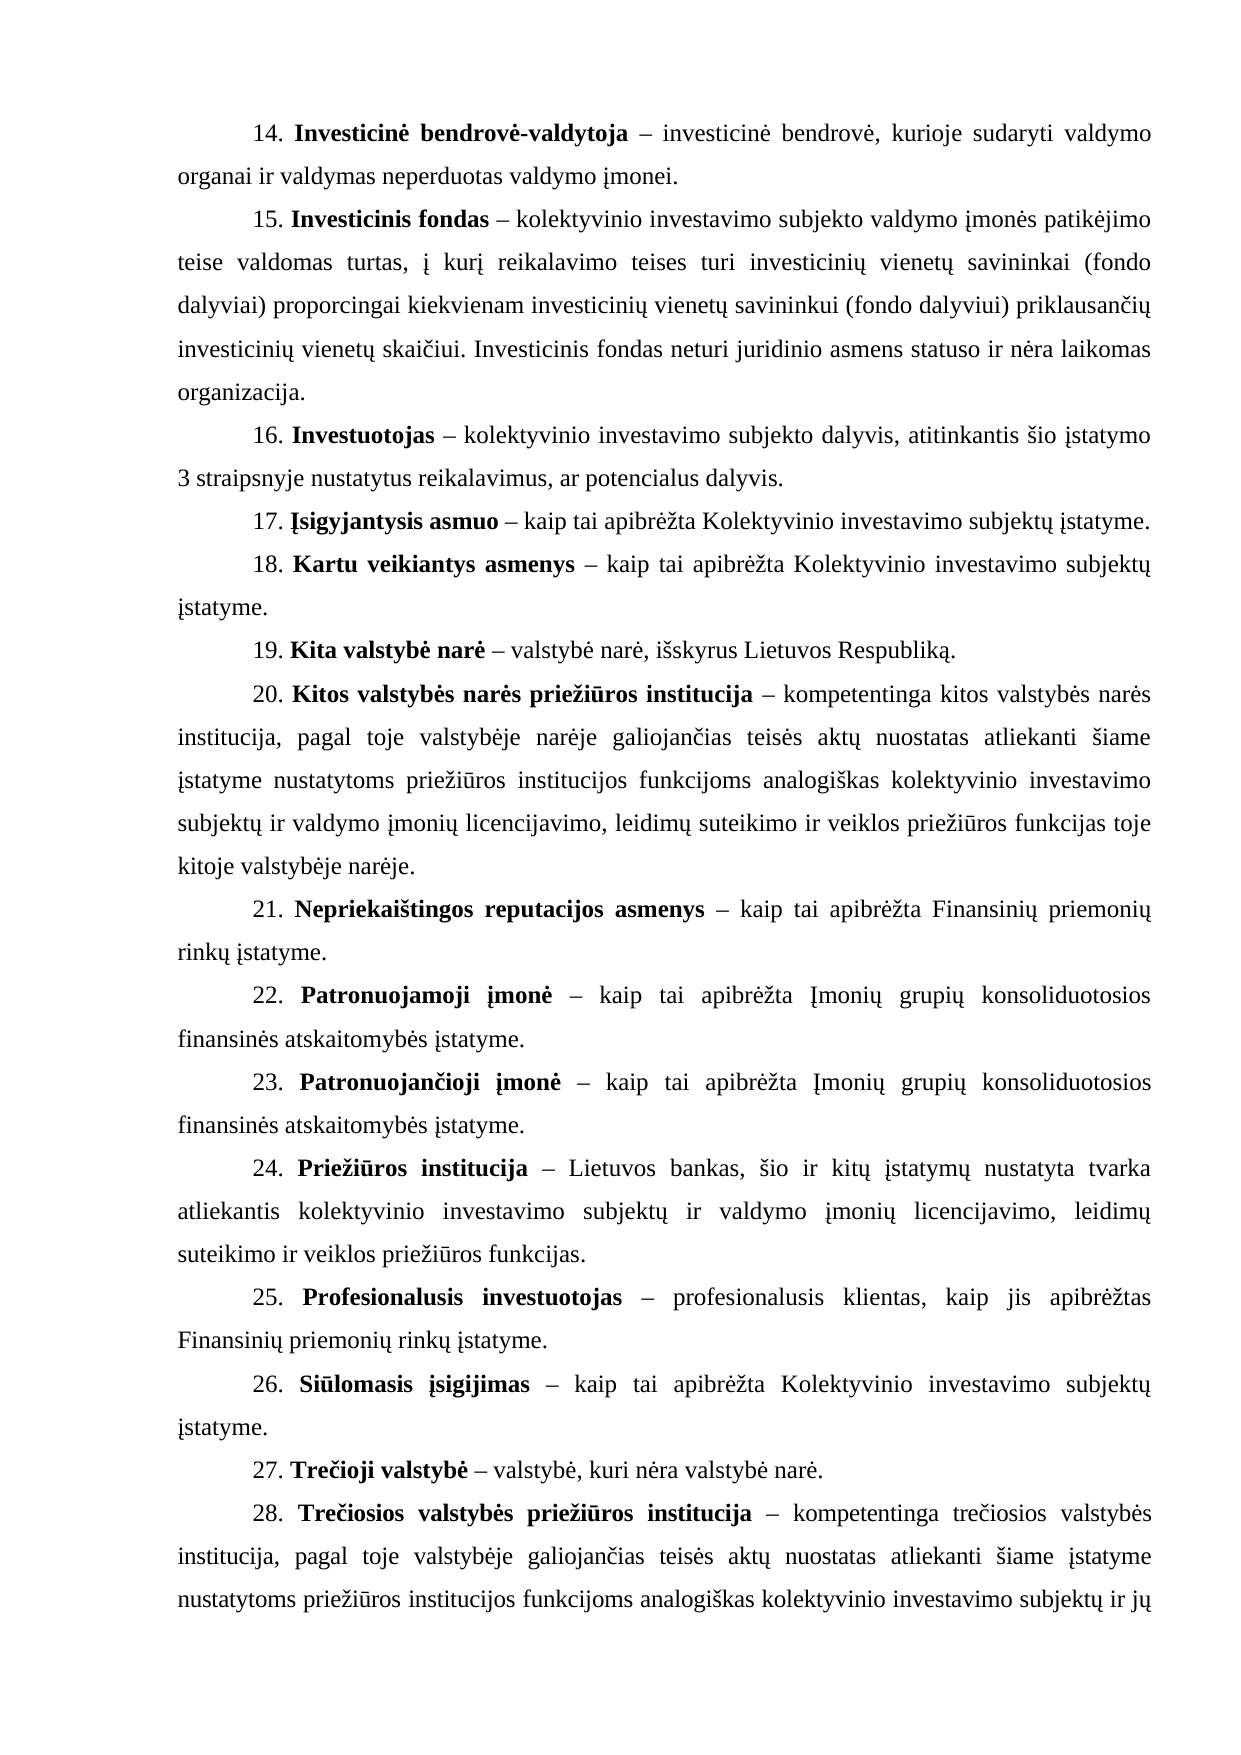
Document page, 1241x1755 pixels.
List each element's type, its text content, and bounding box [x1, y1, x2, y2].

text 25. Profesionalusis investuotojas – profesionalusis klientas, kaip jis apibrėžtas Finansinių priemonių rinkų įstatyme. [177, 1282, 1152, 1354]
text 24. Priežiūros institucija – Lietuvos bankas, šio ir kitų įstatymų nustatyta tvarka atliekantis kolektyvinio investavimo subjektų ir valdymo įmonių licencijavimo, leidimų suteikimo ir veiklos priežiūros funkcijas. [177, 1153, 1152, 1268]
text 15. Investicinis fondas – kolektyvinio investavimo subjekto valdymo įmonės patikėjimo teise valdomas turtas, į kurį reikalavimo teises turi investicinių vienetų savininkai (fondo dalyviai) proporcingai kiekvienam investicinių vienetų savininkui (fondo dalyviui) priklausančių investicinių vienetų skaičiui. Investicinis fondas neturi juridinio asmens statuso ir nėra laikomas organizacija. [177, 204, 1152, 406]
text 23. Patronuojančioji įmonė – kaip tai apibrėžta Įmonių grupių konsoliduotosios finansinės atskaitomybės įstatyme. [177, 1067, 1152, 1139]
text 14. Investicinė bendrovė-valdytoja – investicinė bendrovė, kurioje sudaryti valdymo organai ir valdymas neperduotas valdymo įmonei. [177, 118, 1152, 190]
text 20. Kitos valstybės narės priežiūros institucija – kompetentinga kitos valstybės narės institucija, pagal toje valstybėje narėje galiojančias teisės aktų nuostatas atliekanti šiame įstatyme nustatytoms priežiūros institucijos funkcijoms analogiškas kolektyvinio investavimo subjektų ir valdymo įmonių licencijavimo, leidimų suteikimo ir veiklos priežiūros funkcijas toje kitoje valstybėje narėje. [177, 679, 1152, 880]
text 19. Kita valstybė narė – valstybė narė, išskyrus Lietuvos Respubliką. [177, 636, 1152, 664]
text 17. Įsigyjantysis asmuo – kaip tai apibrėžta Kolektyvinio investavimo subjektų įstatyme. [177, 506, 1152, 535]
text 28. Trečiosios valstybės priežiūros institucija – kompetentinga trečiosios valstybės institucija, pagal toje valstybėje galiojančias teisės aktų nuostatas atliekanti šiame įstatyme nustatytoms priežiūros institucijos funkcijoms analogiškas kolektyvinio investavimo subjektų ir jų [177, 1498, 1152, 1613]
text 26. Siūlomasis įsigijimas – kaip tai apibrėžta Kolektyvinio investavimo subjektų įstatyme. [177, 1369, 1152, 1441]
text 22. Patronuojamoji įmonė – kaip tai apibrėžta Įmonių grupių konsoliduotosios finansinės atskaitomybės įstatyme. [177, 981, 1152, 1052]
text 27. Trečioji valstybė – valstybė, kuri nėra valstybė narė. [177, 1455, 1152, 1484]
text 18. Kartu veikiantys asmenys – kaip tai apibrėžta Kolektyvinio investavimo subjektų įstatyme. [177, 549, 1152, 621]
text 21. Nepriekaištingos reputacijos asmenys – kaip tai apibrėžta Finansinių priemonių rinkų įstatyme. [177, 894, 1152, 966]
text 16. Investuotojas – kolektyvinio investavimo subjekto dalyvis, atitinkantis šio įstatymo 3 straipsnyje nustatytus reikalavimus, ar potencialus dalyvis. [177, 420, 1152, 492]
